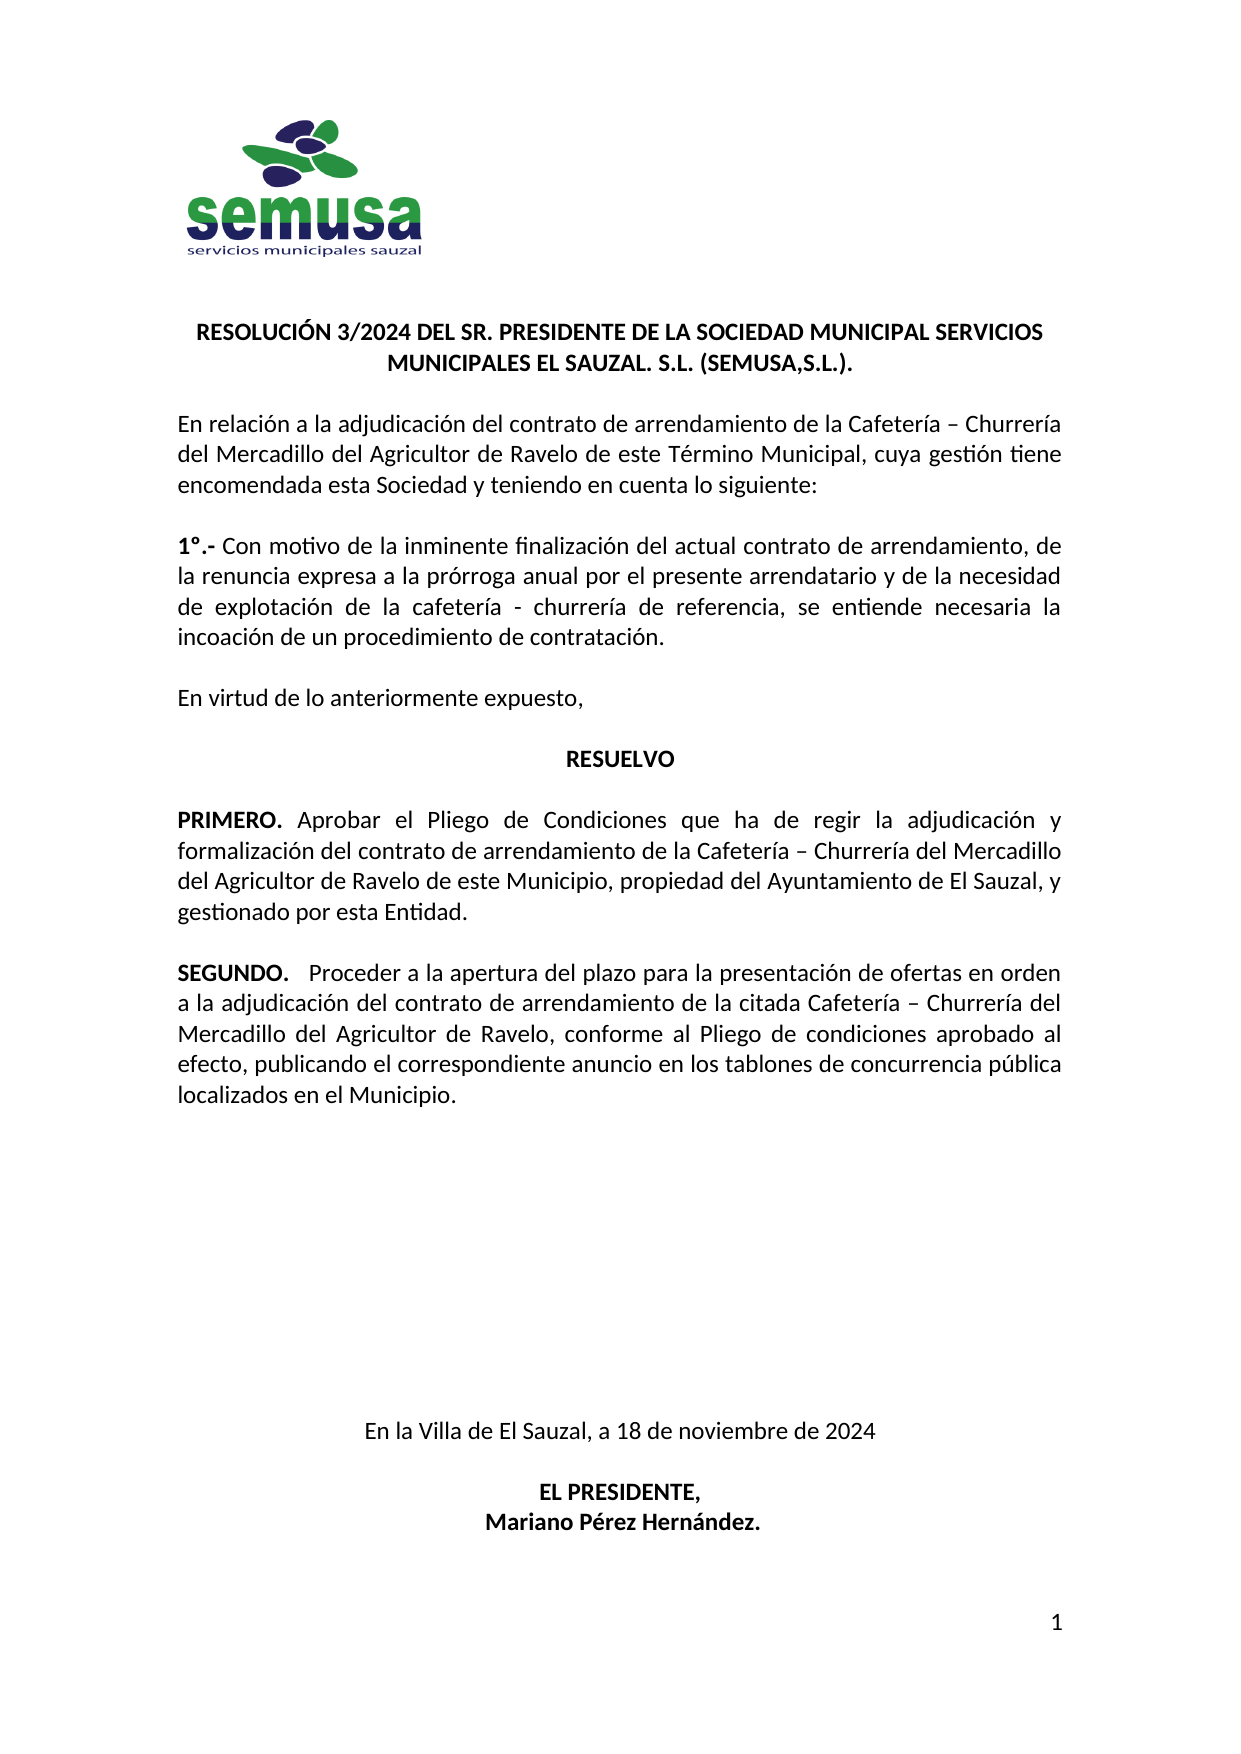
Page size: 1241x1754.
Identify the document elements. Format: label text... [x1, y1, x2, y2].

text SEGUNDO. Proceder a la apertura del plazo para la presentación de ofertas en orden a la adjudicación del contrato de arrendamiento de la citada Cafetería – Churrería del Mercadillo del Agricultor de Ravelo, conforme al Pliego de condiciones aprobado al efecto, publicando el correspondiente anuncio en los tablones de concurrencia pública localizados en el Municipio. [177, 957, 1063, 1110]
text 1º.- Con motivo de la inminente finalización del actual contrato de arrendamiento, de la renuncia expresa a la prórroga anual por el presente arrendatario y de la necesidad de explotación de la cafetería - churrería de referencia, se entiende necesaria la incoación de un procedimiento de contratación. [177, 530, 1063, 652]
text PRIMERO. Aprobar el Pliego de Condiciones que ha de regir la adjudicación y formalización del contrato de arrendamiento de la Cafetería – Churrería del Mercadillo del Agricultor de Ravelo de este Municipio, propiedad del Ayuntamiento de El Sauzal, y gestionado por esta Entidad. [177, 804, 1063, 927]
text EL PRESIDENTE, [177, 1476, 1063, 1506]
text RESOLUCIÓN 3/2024 DEL SR. PRESIDENTE DE LA SOCIEDAD MUNICIPAL SERVICIOS MUNICIPALES EL SAUZAL. S.L. (SEMUSA,S.L.). [177, 316, 1063, 377]
text RESUELVO [177, 743, 1063, 774]
text En relación a la adjudicación del contrato de arrendamiento de la Cafetería – Churrería del Mercadillo del Agricultor de Ravelo de este Término Municipal, cuya gestión tiene encomendada esta Sociedad y teniendo en cuenta lo siguiente: [177, 408, 1063, 499]
text En la Villa de El Sauzal, a 18 de noviembre de 2024 [177, 1415, 1063, 1445]
text Mariano Pérez Hernández. [177, 1506, 1063, 1537]
text En virtud de lo anteriormente expuesto, [177, 682, 1063, 713]
